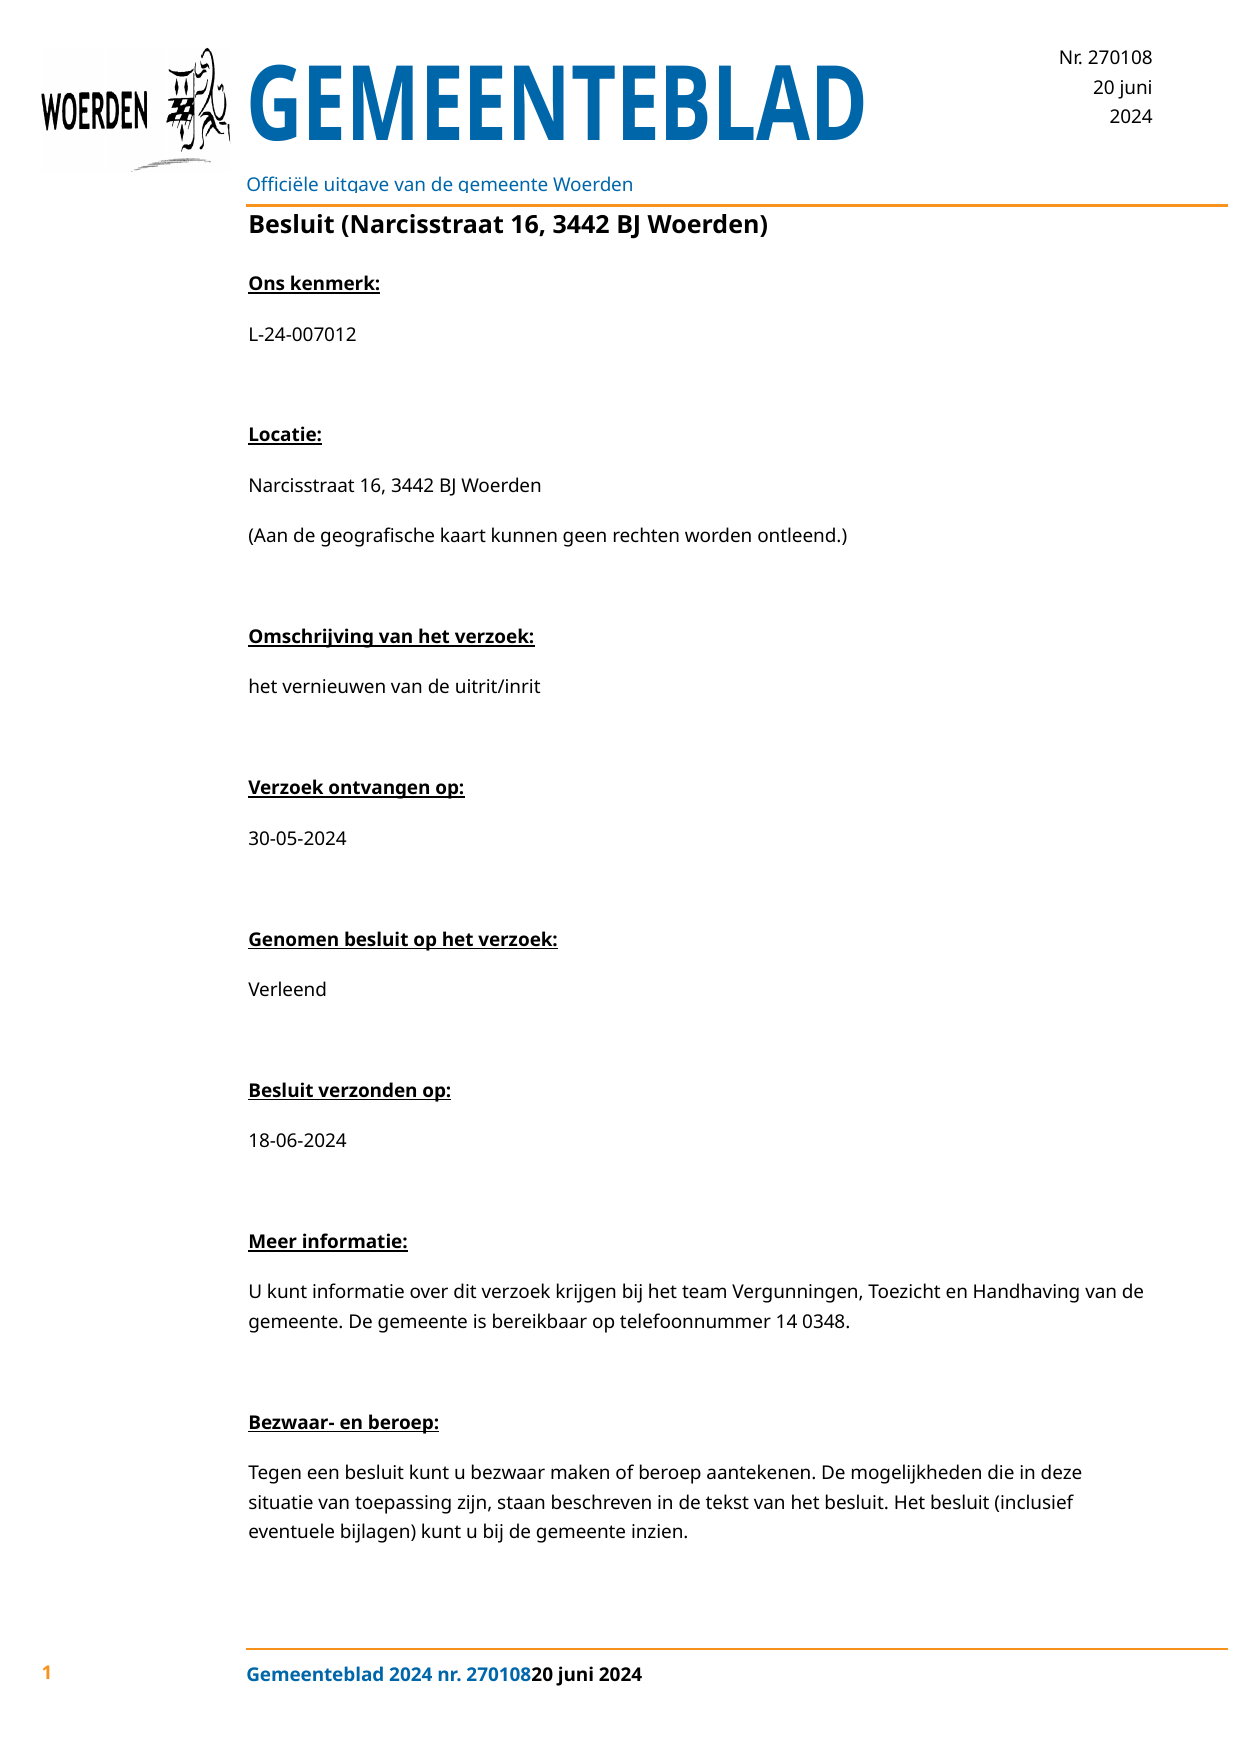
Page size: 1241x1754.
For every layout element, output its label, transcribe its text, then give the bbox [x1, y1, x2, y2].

text Genomen besluit op het verzoek: [248, 926, 1152, 951]
picture [41, 47, 231, 172]
text U kunt informatie over dit verzoek krijgen bij het team Vergunningen, Toezicht en Handhaving van de gemeente. De gemeente is bereikbaar op telefoonnummer 14 0348. [248, 1279, 1152, 1334]
text 18-06-2024 [248, 1127, 1152, 1153]
text Narcisstraat 16, 3442 BJ Woerden [248, 472, 1152, 498]
text Besluit (Narcisstraat 16, 3442 BJ Woerden) [248, 207, 1152, 241]
text het vernieuwen van de uitrit/inrit [248, 674, 1152, 699]
text Tegen een besluit kunt u bezwaar maken of beroep aantekenen. De mogelijkheden die in deze situatie van toepassing zijn, staan beschreven in de tekst van het besluit. Het besluit (inclusief eventuele bijlagen) kunt u bij de gemeente inzien. [248, 1459, 1152, 1544]
text L-24-007012 [248, 321, 1152, 346]
text Verzoek ontvangen op: [248, 774, 1152, 800]
text (Aan de geografische kaart kunnen geen rechten worden ontleend.) [248, 522, 1152, 548]
text Verleend [248, 976, 1152, 1002]
text Ons kenmerk: [248, 270, 1152, 296]
text Meer informatie: [248, 1228, 1152, 1254]
text Omschrijving van het verzoek: [248, 623, 1152, 649]
text 30-05-2024 [248, 825, 1152, 851]
text Locatie: [248, 422, 1152, 447]
text Bezwaar- en beroep: [248, 1409, 1152, 1435]
text Besluit verzonden op: [248, 1077, 1152, 1103]
